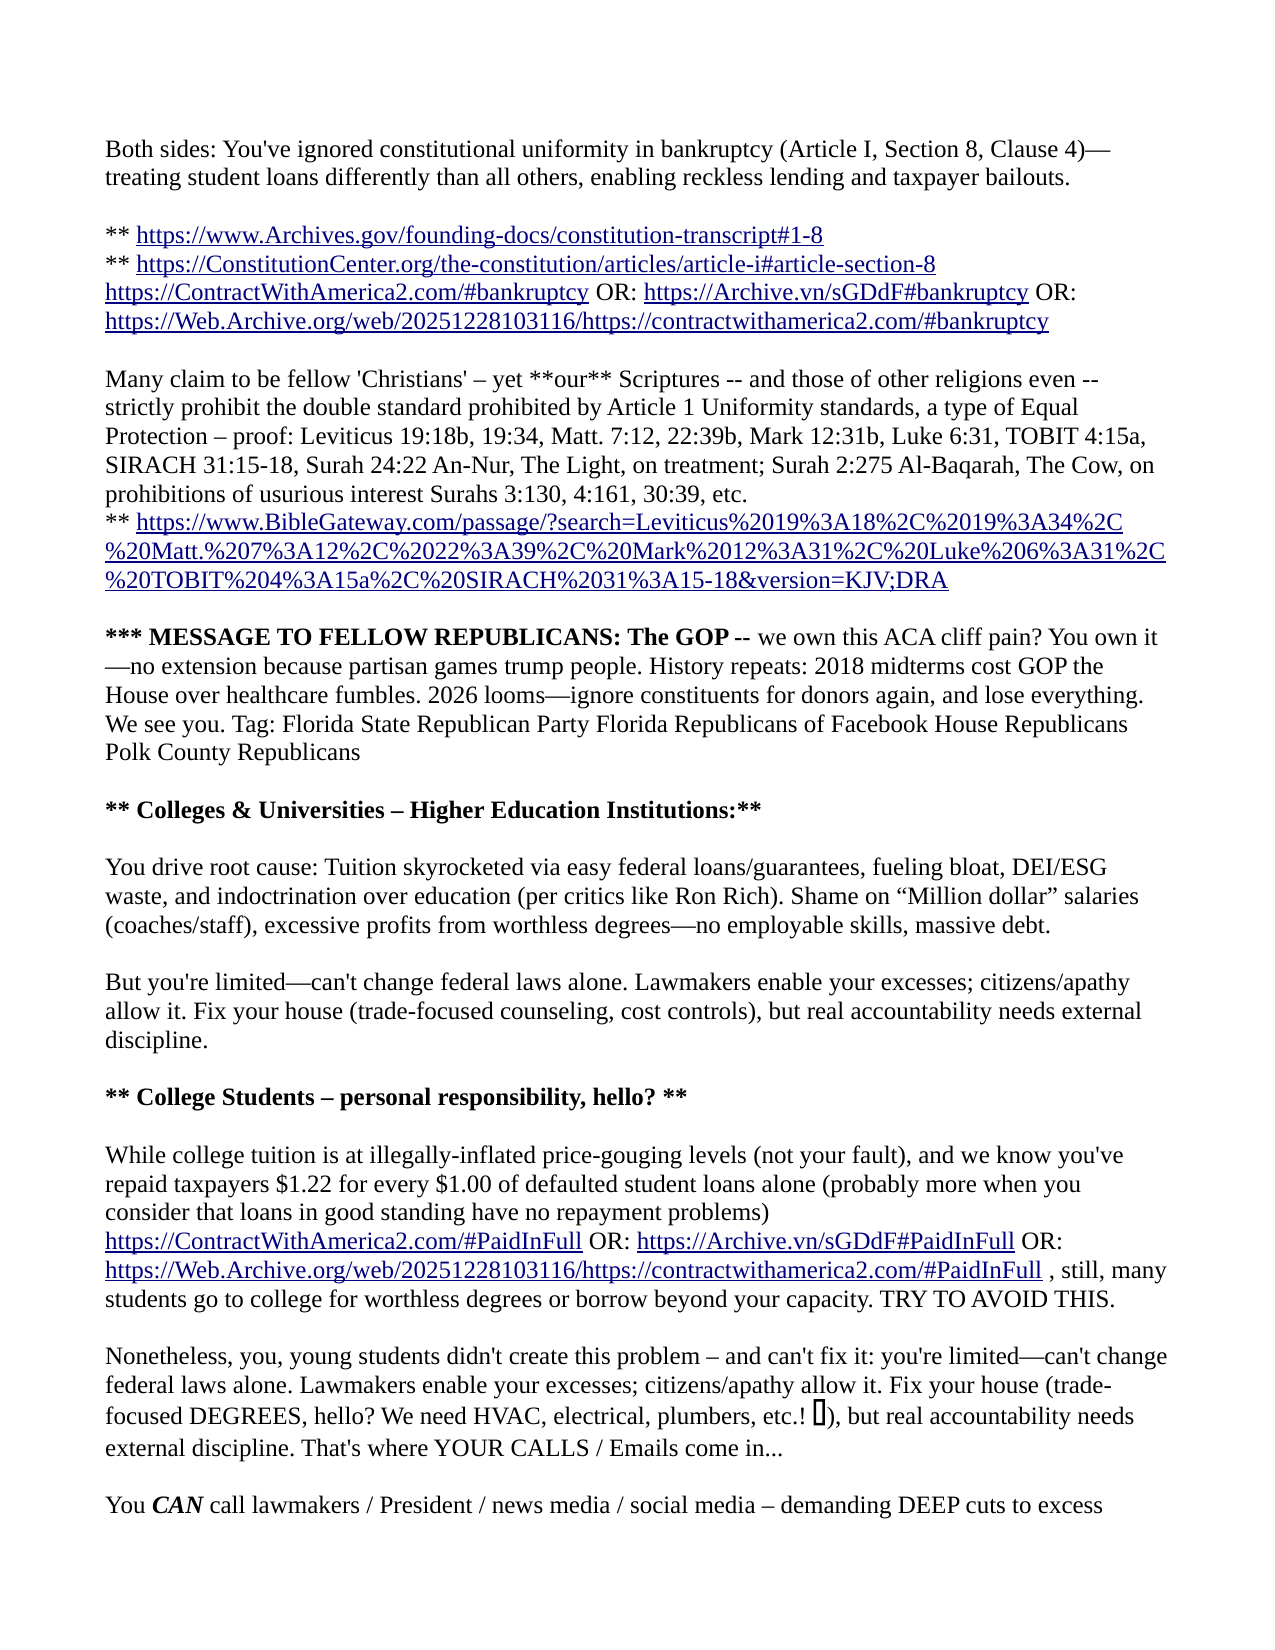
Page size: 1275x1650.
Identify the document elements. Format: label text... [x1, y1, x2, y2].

text ** https://www.Archives.gov/founding-docs/constitution-transcript#1-8 [105, 220, 1170, 249]
text Nonetheless, you, young students didn't create this problem – and can't fix it: you're limited—can't change federal laws alone. Lawmakers enable your excesses; citizens/apathy allow it. Fix your house (trade-focused DEGREES, hello? We need HVAC, electrical, plumbers, etc.! @), but real accountability needs external discipline. That's where YOUR CALLS / Emails come in... [105, 1341, 1170, 1462]
text Both sides: You've ignored constitutional uniformity in bankruptcy (Article I, Section 8, Clause 4)—treating student loans differently than all others, enabling reckless lending and taxpayer bailouts. [105, 105, 1170, 191]
text ** https://ConstitutionCenter.org/the-constitution/articles/article-i#article-section-8 [105, 249, 1170, 277]
text You drive root cause: Tuition skyrocketed via easy federal loans/guarantees, fueling bloat, DEI/ESG waste, and indoctrination over education (per critics like Ron Rich). Shame on “Million dollar” salaries (coaches/staff), excessive profits from worthless degrees—no employable skills, massive debt. [105, 852, 1170, 939]
text While college tuition is at illegally-inflated price-gouging levels (not your fault), and we know you've repaid taxpayers $1.22 for every $1.00 of defaulted student loans alone (probably more when you consider that loans in good standing have no repayment problems) https://ContractWithAmerica2.com/#PaidInFull OR: https://Archive.vn/sGDdF#PaidInFull OR: https://Web.Archive.org/web/20251228103116/https://contractwithamerica2.com/#PaidInFull , still, many students go to college for worthless degrees or borrow beyond your capacity. TRY TO AVOID THIS. [105, 1140, 1170, 1312]
text ** https://www.BibleGateway.com/passage/?search=Leviticus%2019%3A18%2C%2019%3A34%2C%20Matt.%207%3A12%2C%2022%3A39%2C%20Mark%2012%3A31%2C%20Luke%206%3A31%2C%20TOBIT%204%3A15a%2C%20SIRACH%2031%3A15-18&version=KJV;DRA [105, 507, 1170, 594]
text Many claim to be fellow 'Christians' – yet **our** Scriptures -- and those of other religions even -- strictly prohibit the double standard prohibited by Article 1 Uniformity standards, a type of Equal Protection – proof: Leviticus 19:18b, 19:34, Matt. 7:12, 22:39b, Mark 12:31b, Luke 6:31, TOBIT 4:15a, SIRACH 31:15-18, Surah 24:22 An-Nur, The Light, on treatment; Surah 2:275 Al-Baqarah, The Cow, on prohibitions of usurious interest Surahs 3:130, 4:161, 30:39, etc. [105, 364, 1170, 507]
text https://ContractWithAmerica2.com/#bankruptcy OR: https://Archive.vn/sGDdF#bankruptcy OR: https://Web.Archive.org/web/20251228103116/https://contractwithamerica2.com/#bankruptcy [105, 277, 1170, 335]
text *** MESSAGE TO FELLOW REPUBLICANS: The GOP -- we own this ACA cliff pain? You own it—no extension because partisan games trump people. History repeats: 2018 midterms cost GOP the House over healthcare fumbles. 2026 looms—ignore constituents for donors again, and lose everything. We see you. Tag: Florida State Republican Party Florida Republicans of Facebook House Republicans Polk County Republicans [105, 594, 1170, 766]
text But you're limited—can't change federal laws alone. Lawmakers enable your excesses; citizens/apathy allow it. Fix your house (trade-focused counseling, cost controls), but real accountability needs external discipline. ** College Students – personal responsibility, hello? ** [105, 967, 1170, 1111]
text ** Colleges & Universities – Higher Education Institutions:** [105, 795, 1170, 824]
text You CAN call lawmakers / President / news media / social media – demanding DEEP cuts to excess [105, 1490, 1170, 1519]
